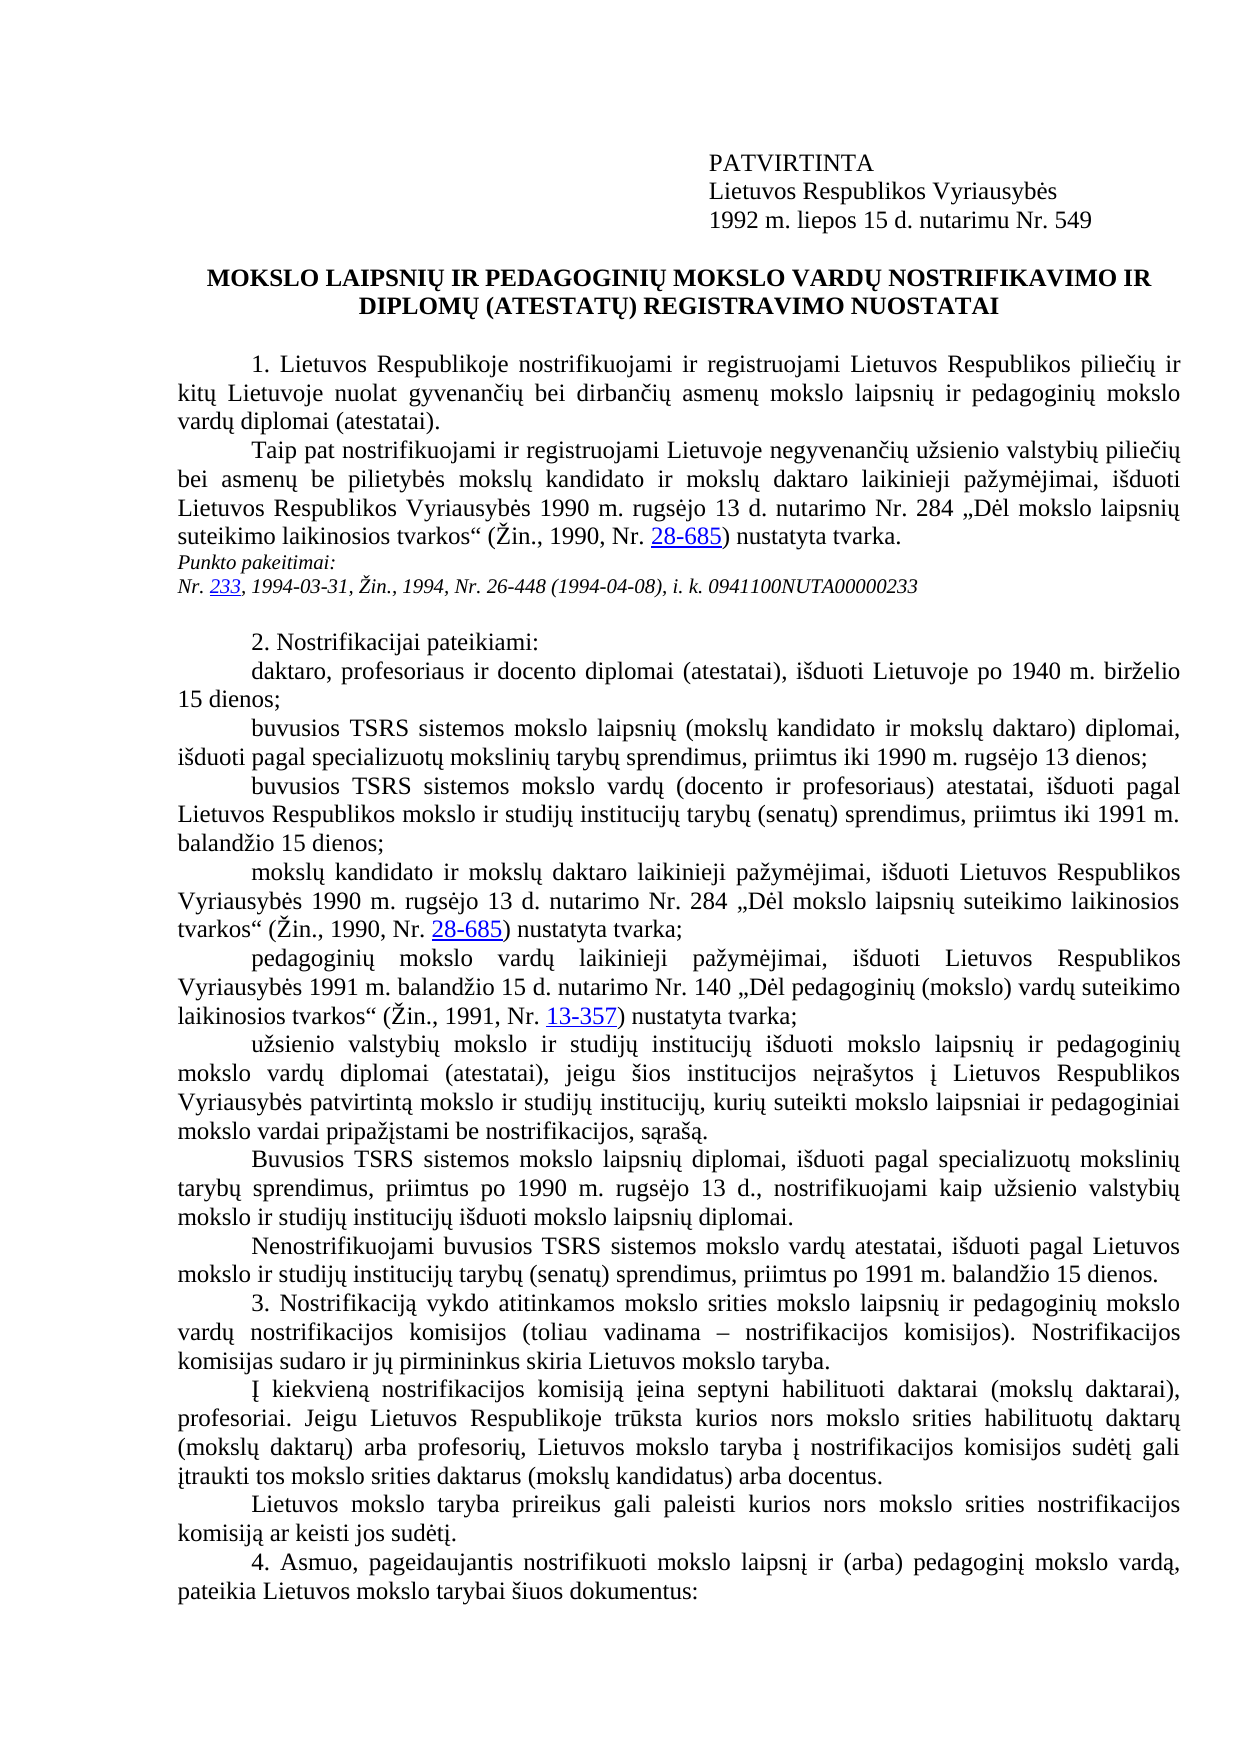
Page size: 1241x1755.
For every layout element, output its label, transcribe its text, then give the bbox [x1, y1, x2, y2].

text Lietuvos mokslo taryba prireikus gali paleisti kurios nors mokslo srities nostrifikacijos komisiją ar keisti jos sudėtį. [177, 1489, 1181, 1547]
text buvusios TSRS sistemos mokslo laipsnių (mokslų kandidato ir mokslų daktaro) diplomai, išduoti pagal specializuotų mokslinių tarybų sprendimus, priimtus iki 1990 m. rugsėjo 13 dienos; [177, 713, 1181, 771]
text pedagoginių mokslo vardų laikinieji pažymėjimai, išduoti Lietuvos Respublikos Vyriausybės 1991 m. balandžio 15 d. nutarimo Nr. 140 „Dėl pedagoginių (mokslo) vardų suteikimo laikinosios tvarkos“ (Žin., 1991, Nr. 13-357) nustatyta tvarka; [177, 943, 1181, 1029]
text Taip pat nostrifikuojami ir registruojami Lietuvoje negyvenančių užsienio valstybių piliečių bei asmenų be pilietybės mokslų kandidato ir mokslų daktaro laikinieji pažymėjimai, išduoti Lietuvos Respublikos Vyriausybės 1990 m. rugsėjo 13 d. nutarimo Nr. 284 „Dėl mokslo laipsnių suteikimo laikinosios tvarkos“ (Žin., 1990, Nr. 28-685) nustatyta tvarka. [177, 435, 1181, 550]
text 1. Lietuvos Respublikoje nostrifikuojami ir registruojami Lietuvos Respublikos piliečių ir kitų Lietuvoje nuolat gyvenančių bei dirbančių asmenų mokslo laipsnių ir pedagoginių mokslo vardų diplomai (atestatai). [177, 349, 1181, 435]
text 4. Asmuo, pageidaujantis nostrifikuoti mokslo laipsnį ir (arba) pedagoginį mokslo vardą, pateikia Lietuvos mokslo tarybai šiuos dokumentus: [177, 1547, 1181, 1604]
text buvusios TSRS sistemos mokslo vardų (docento ir profesoriaus) atestatai, išduoti pagal Lietuvos Respublikos mokslo ir studijų institucijų tarybų (senatų) sprendimus, priimtus iki 1991 m. balandžio 15 dienos; [177, 771, 1181, 857]
text Punkto pakeitimai: [177, 550, 1181, 574]
text 3. Nostrifikaciją vykdo atitinkamos mokslo srities mokslo laipsnių ir pedagoginių mokslo vardų nostrifikacijos komisijos (toliau vadinama – nostrifikacijos komisijos). Nostrifikacijos komisijas sudaro ir jų pirmininkus skiria Lietuvos mokslo taryba. [177, 1288, 1181, 1374]
text užsienio valstybių mokslo ir studijų institucijų išduoti mokslo laipsnių ir pedagoginių mokslo vardų diplomai (atestatai), jeigu šios institucijos neįrašytos į Lietuvos Respublikos Vyriausybės patvirtintą mokslo ir studijų institucijų, kurių suteikti mokslo laipsniai ir pedagoginiai mokslo vardai pripažįstami be nostrifikacijos, sąrašą. [177, 1029, 1181, 1144]
text daktaro, profesoriaus ir docento diplomai (atestatai), išduoti Lietuvoje po 1940 m. birželio 15 dienos; [177, 656, 1181, 713]
text PATVIRTINTA [177, 148, 1181, 176]
text Mokslo laipsnių ir pedagoginių mokslo vardų nostrifikavimo ir diplomų (atestatų) registravimo nuostatai [177, 263, 1181, 320]
text 1992 m. liepos 15 d. nutarimu Nr. 549 [177, 205, 1181, 234]
text Nenostrifikuojami buvusios TSRS sistemos mokslo vardų atestatai, išduoti pagal Lietuvos mokslo ir studijų institucijų tarybų (senatų) sprendimus, priimtus po 1991 m. balandžio 15 dienos. [177, 1231, 1181, 1288]
text Buvusios TSRS sistemos mokslo laipsnių diplomai, išduoti pagal specializuotų mokslinių tarybų sprendimus, priimtus po 1990 m. rugsėjo 13 d., nostrifikuojami kaip užsienio valstybių mokslo ir studijų institucijų išduoti mokslo laipsnių diplomai. [177, 1144, 1181, 1231]
text Nr. 233, 1994-03-31, Žin., 1994, Nr. 26-448 (1994-04-08), i. k. 0941100NUTA00000233 [177, 574, 1181, 598]
text Į kiekvieną nostrifikacijos komisiją įeina septyni habilituoti daktarai (mokslų daktarai), profesoriai. Jeigu Lietuvos Respublikoje trūksta kurios nors mokslo srities habilituotų daktarų (mokslų daktarų) arba profesorių, Lietuvos mokslo taryba į nostrifikacijos komisijos sudėtį gali įtraukti tos mokslo srities daktarus (mokslų kandidatus) arba docentus. [177, 1374, 1181, 1489]
text Lietuvos Respublikos Vyriausybės [177, 176, 1181, 205]
text mokslų kandidato ir mokslų daktaro laikinieji pažymėjimai, išduoti Lietuvos Respublikos Vyriausybės 1990 m. rugsėjo 13 d. nutarimo Nr. 284 „Dėl mokslo laipsnių suteikimo laikinosios tvarkos“ (Žin., 1990, Nr. 28-685) nustatyta tvarka; [177, 857, 1181, 943]
text 2. Nostrifikacijai pateikiami: [177, 627, 1181, 656]
